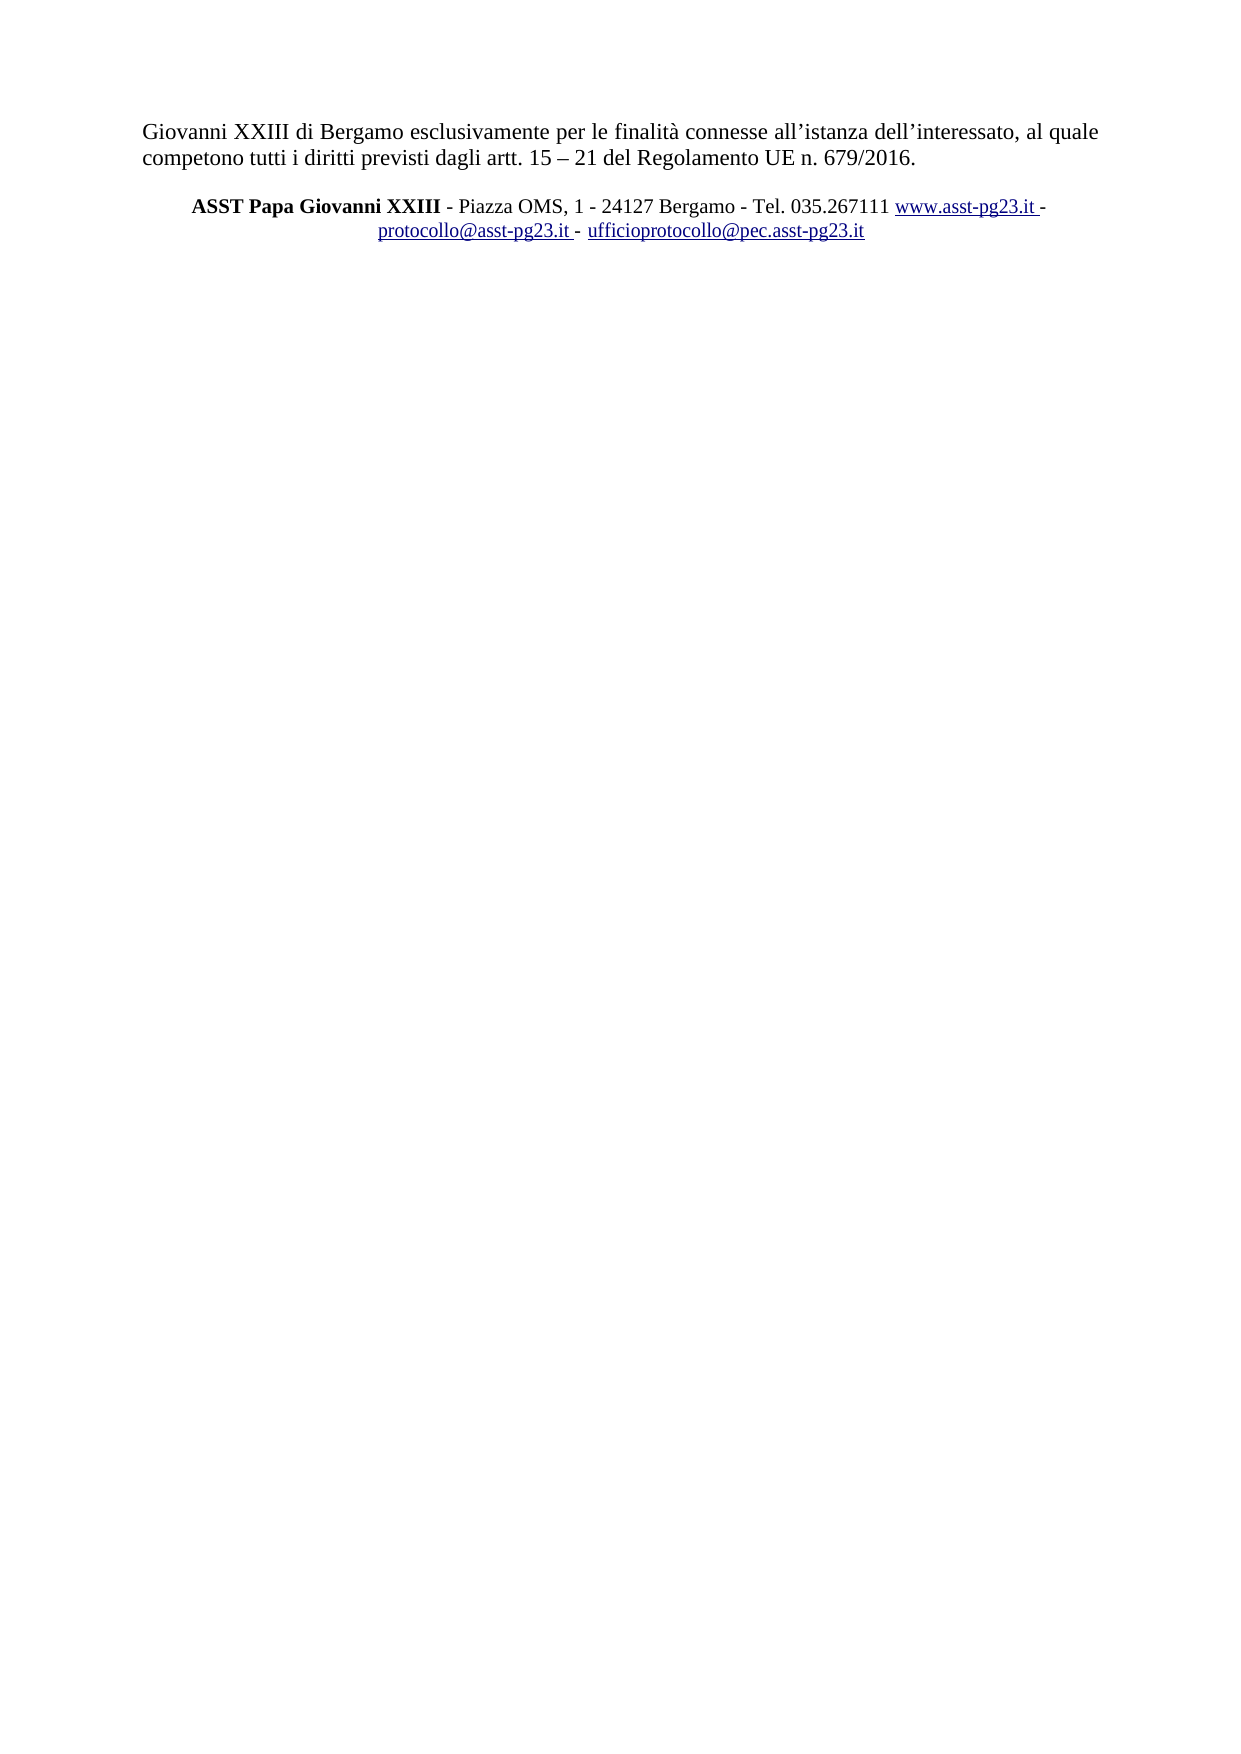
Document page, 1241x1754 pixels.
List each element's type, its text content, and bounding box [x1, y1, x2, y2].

text ASST Papa Giovanni XXIII - Piazza OMS, 1 - 24127 Bergamo - Tel. 035.267111 www.asst-pg23.it - protocollo@asst-pg23.it - ufficioprotocollo@pec.asst-pg23.it [137, 194, 1100, 242]
text Giovanni XXIII di Bergamo esclusivamente per le finalità connesse all’istanza dell’interessato, al quale competono tutti i diritti previsti dagli artt. 15 – 21 del Regolamento UE n. 679/2016. [137, 118, 1100, 170]
